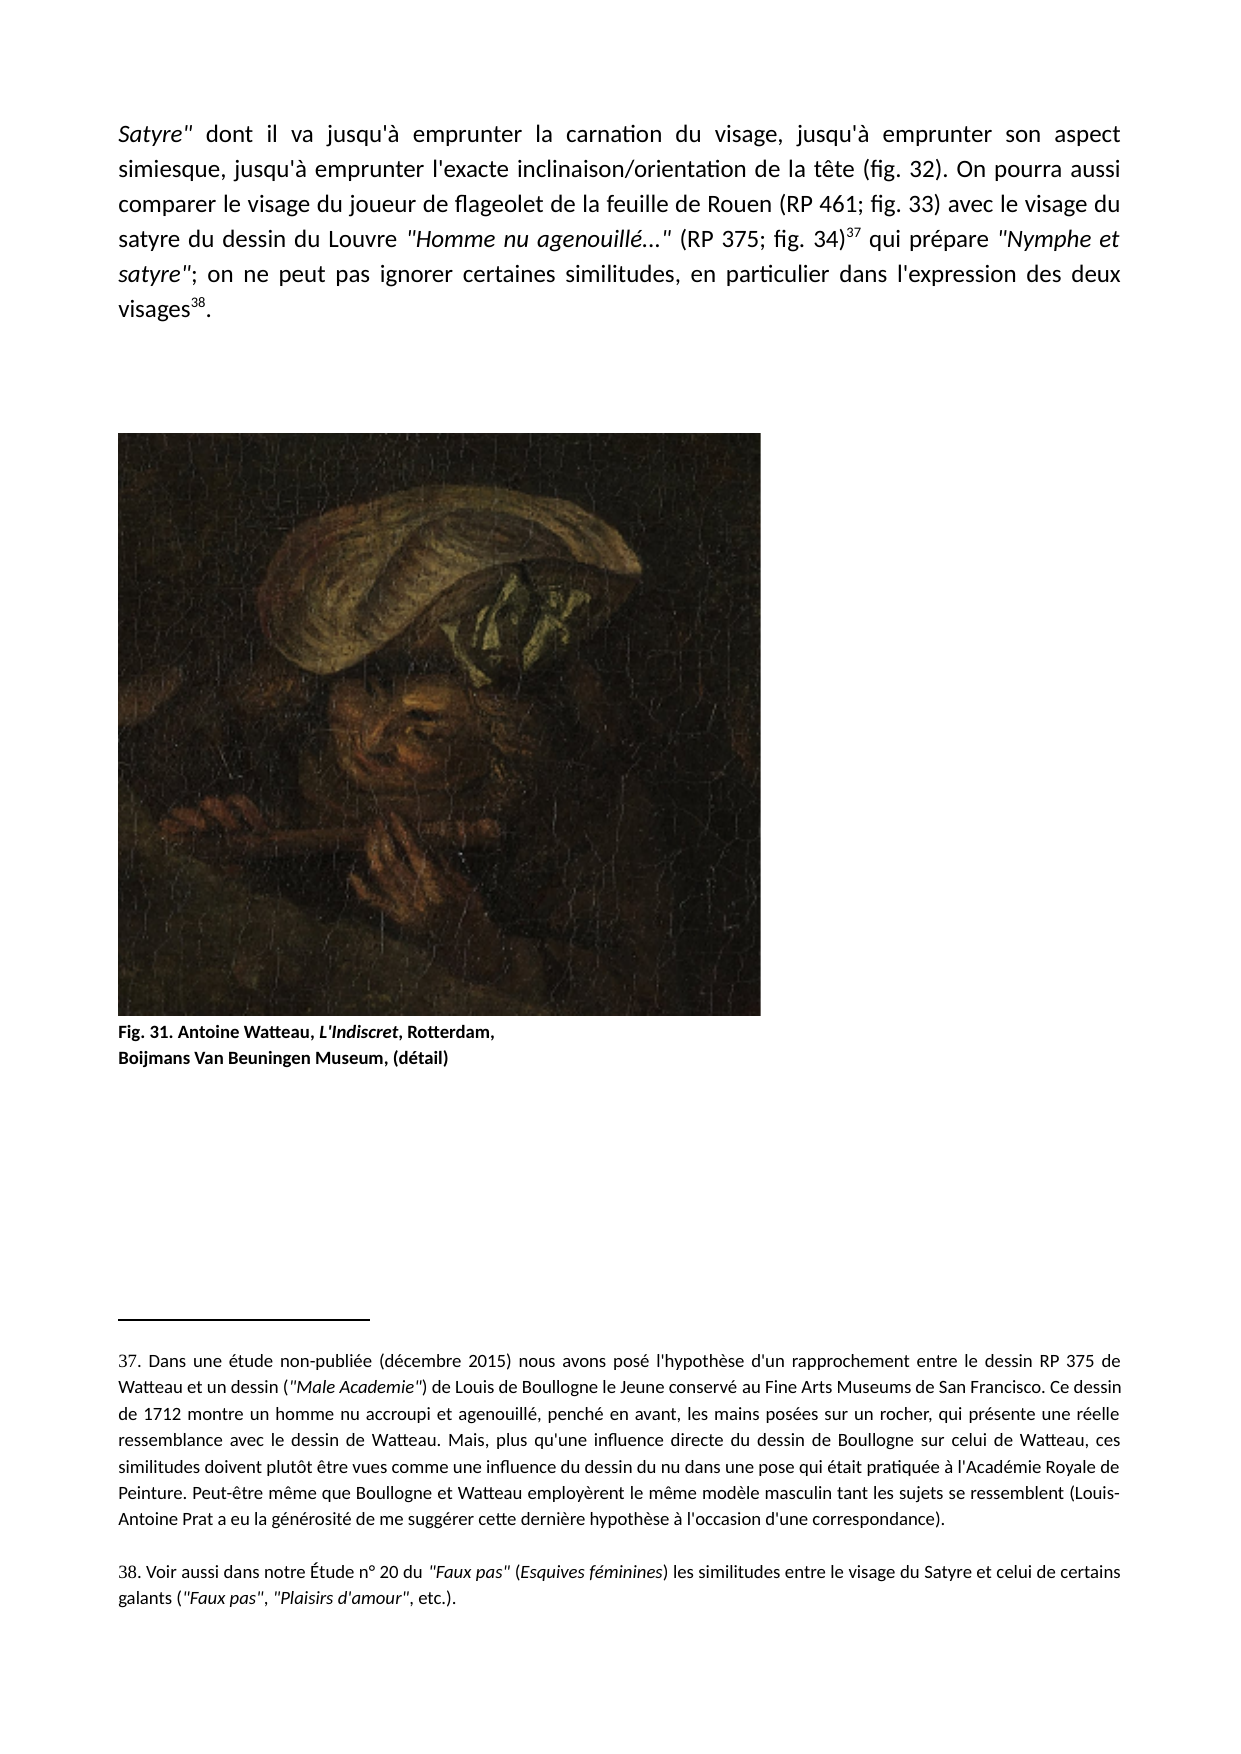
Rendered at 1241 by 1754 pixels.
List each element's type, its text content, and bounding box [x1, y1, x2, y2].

text . Dans une étude non-publiée (décembre 2015) nous avons posé l'hypothèse d'un rapprochement entre le dessin RP 375 de Watteau et un dessin ("Male Academie") de Louis de Boullogne le Jeune conservé au Fine Arts Museums de San Francisco. Ce dessin de 1712 montre un homme nu accroupi et agenouillé, penché en avant, les mains posées sur un rocher, qui présente une réelle ressemblance avec le dessin de Watteau. Mais, plus qu'une influence directe du dessin de Boullogne sur celui de Watteau, ces similitudes doivent plutôt être vues comme une influence du dessin du nu dans une pose qui était pratiquée à l'Académie Royale de Peinture. Peut-être même que Boullogne et Watteau employèrent le même modèle masculin tant les sujets se ressemblent (Louis-Antoine Prat a eu la générosité de me suggérer cette dernière hypothèse à l'occasion d'une correspondance). [118, 1349, 1122, 1530]
text Boijmans Van Beuningen Museum, (détail) [118, 1046, 1122, 1069]
text Satyre" dont il va jusqu'à emprunter la carnation du visage, jusqu'à emprunter son aspect simiesque, jusqu'à emprunter l'exacte inclinaison/orientation de la tête (fig. 32). On pourra aussi comparer le visage du joueur de flageolet de la feuille de Rouen (RP 461; fig. 33) avec le visage du satyre du dessin du Louvre "Homme nu agenouillé..." (RP 375; fig. 34) qui prépare "Nymphe et satyre"; on ne peut pas ignorer certaines similitudes, en particulier dans l'expression des deux visages. [118, 118, 1122, 324]
text . Voir aussi dans notre Étude n° 20 du "Faux pas" (Esquives féminines) les similitudes entre le visage du Satyre et celui de certains galants ("Faux pas", "Plaisirs d'amour", etc.). [118, 1560, 1122, 1609]
text Fig. 31. Antoine Watteau, L'Indiscret, Rotterdam, [118, 1020, 1122, 1043]
